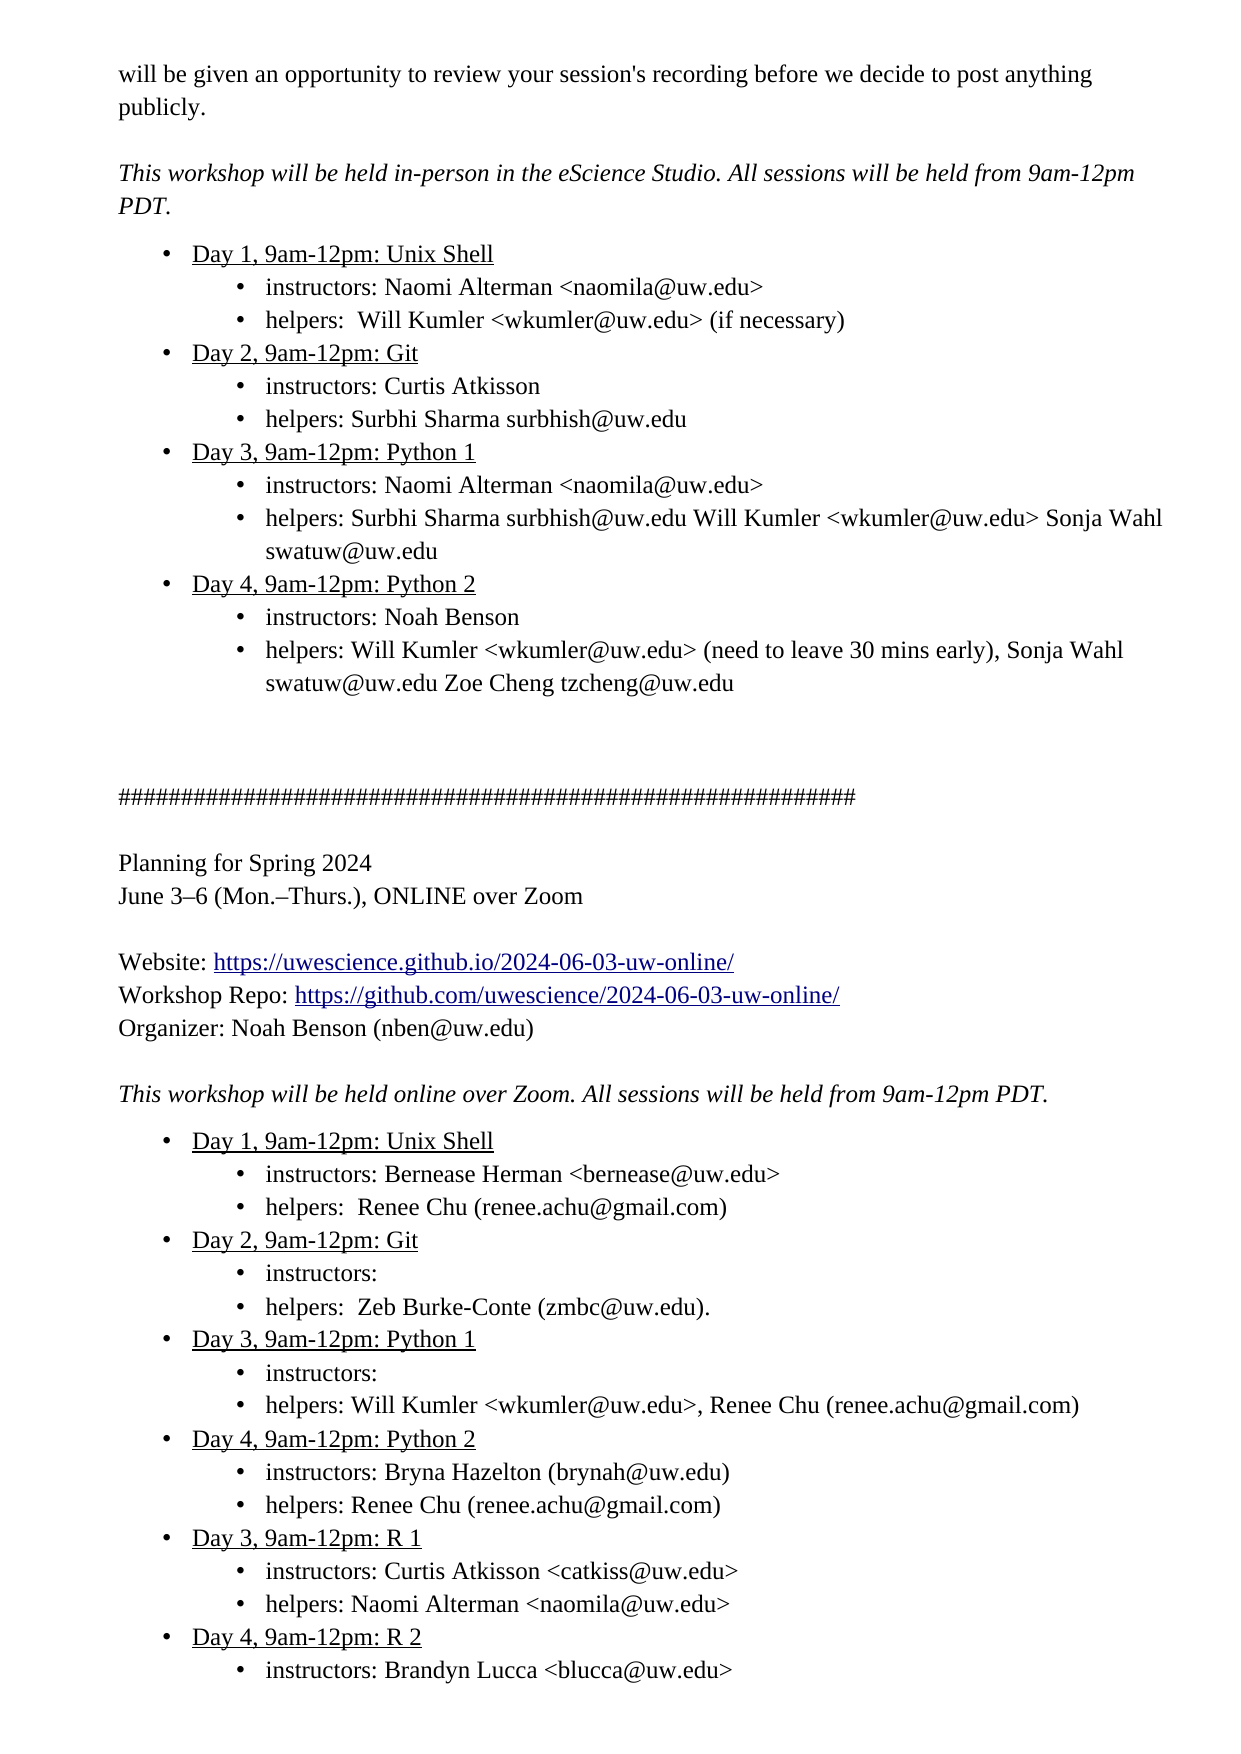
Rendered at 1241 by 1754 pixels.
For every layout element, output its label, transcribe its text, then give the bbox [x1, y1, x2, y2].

list instructors: Noah Benson [236, 602, 1181, 631]
list Day 2, 9am-12pm: Git [162, 1226, 1181, 1254]
list instructors: Bernease Herman <bernease@uw.edu> [236, 1159, 1181, 1188]
list Day 1, 9am-12pm: Unix Shell [162, 1126, 1181, 1155]
list instructors: Brandyn Lucca <blucca@uw.edu> [236, 1655, 1181, 1683]
list helpers: Surbhi Sharma surbhish@uw.edu Will Kumler <wkumler@uw.edu> Sonja Wahl swatuw@uw.edu [236, 503, 1181, 565]
list instructors: Curtis Atkisson [236, 371, 1181, 399]
list Day 2, 9am-12pm: Git [162, 338, 1181, 367]
list helpers: Renee Chu (renee.achu@gmail.com) [236, 1490, 1181, 1518]
list Day 4, 9am-12pm: R 2 [162, 1622, 1181, 1651]
list Day 3, 9am-12pm: Python 1 [162, 1324, 1181, 1353]
list instructors: [236, 1358, 1181, 1386]
text ########################################################### Planning for Spring 2024 June 3–6 (Mon.–Thurs.), ONLINE over Zoom Website: https://uwescience.github.io/2024-06-03-uw-online/ Workshop Repo: https://github.com/uwescience/2024-06-03-uw-online/ Organizer: Noah Benson (nben@uw.edu) This workshop will be held online over Zoom. All sessions will be held from 9am-12pm PDT. [118, 716, 1181, 1108]
text will be given an opportunity to review your session's recording before we decide to post anything publicly. This workshop will be held in-person in the eScience Studio. All sessions will be held from 9am-12pm PDT. [118, 59, 1181, 220]
list helpers: Naomi Alterman <naomila@uw.edu> [236, 1589, 1181, 1617]
list instructors: Curtis Atkisson <catkiss@uw.edu> [236, 1556, 1181, 1584]
list Day 1, 9am-12pm: Unix Shell [162, 239, 1181, 267]
list Day 3, 9am-12pm: R 1 [162, 1523, 1181, 1551]
list helpers: Will Kumler <wkumler@uw.edu> (need to leave 30 mins early), Sonja Wahl swatuw@uw.edu Zoe Cheng tzcheng@uw.edu [236, 635, 1181, 697]
list helpers: Will Kumler <wkumler@uw.edu>, Renee Chu (renee.achu@gmail.com) [236, 1391, 1181, 1419]
list Day 4, 9am-12pm: Python 2 [162, 569, 1181, 598]
list helpers: Surbhi Sharma surbhish@uw.edu [236, 404, 1181, 433]
list instructors: Naomi Alterman <naomila@uw.edu> [236, 272, 1181, 301]
list helpers: Zeb Burke-Conte (zmbc@uw.edu). [236, 1292, 1181, 1320]
list Day 4, 9am-12pm: Python 2 [162, 1424, 1181, 1452]
list Day 3, 9am-12pm: Python 1 [162, 437, 1181, 466]
list instructors: [236, 1258, 1181, 1287]
list helpers: Renee Chu (renee.achu@gmail.com) [236, 1192, 1181, 1221]
list helpers: Will Kumler <wkumler@uw.edu> (if necessary) [236, 305, 1181, 333]
list instructors: Bryna Hazelton (brynah@uw.edu) [236, 1457, 1181, 1485]
list instructors: Naomi Alterman <naomila@uw.edu> [236, 470, 1181, 499]
